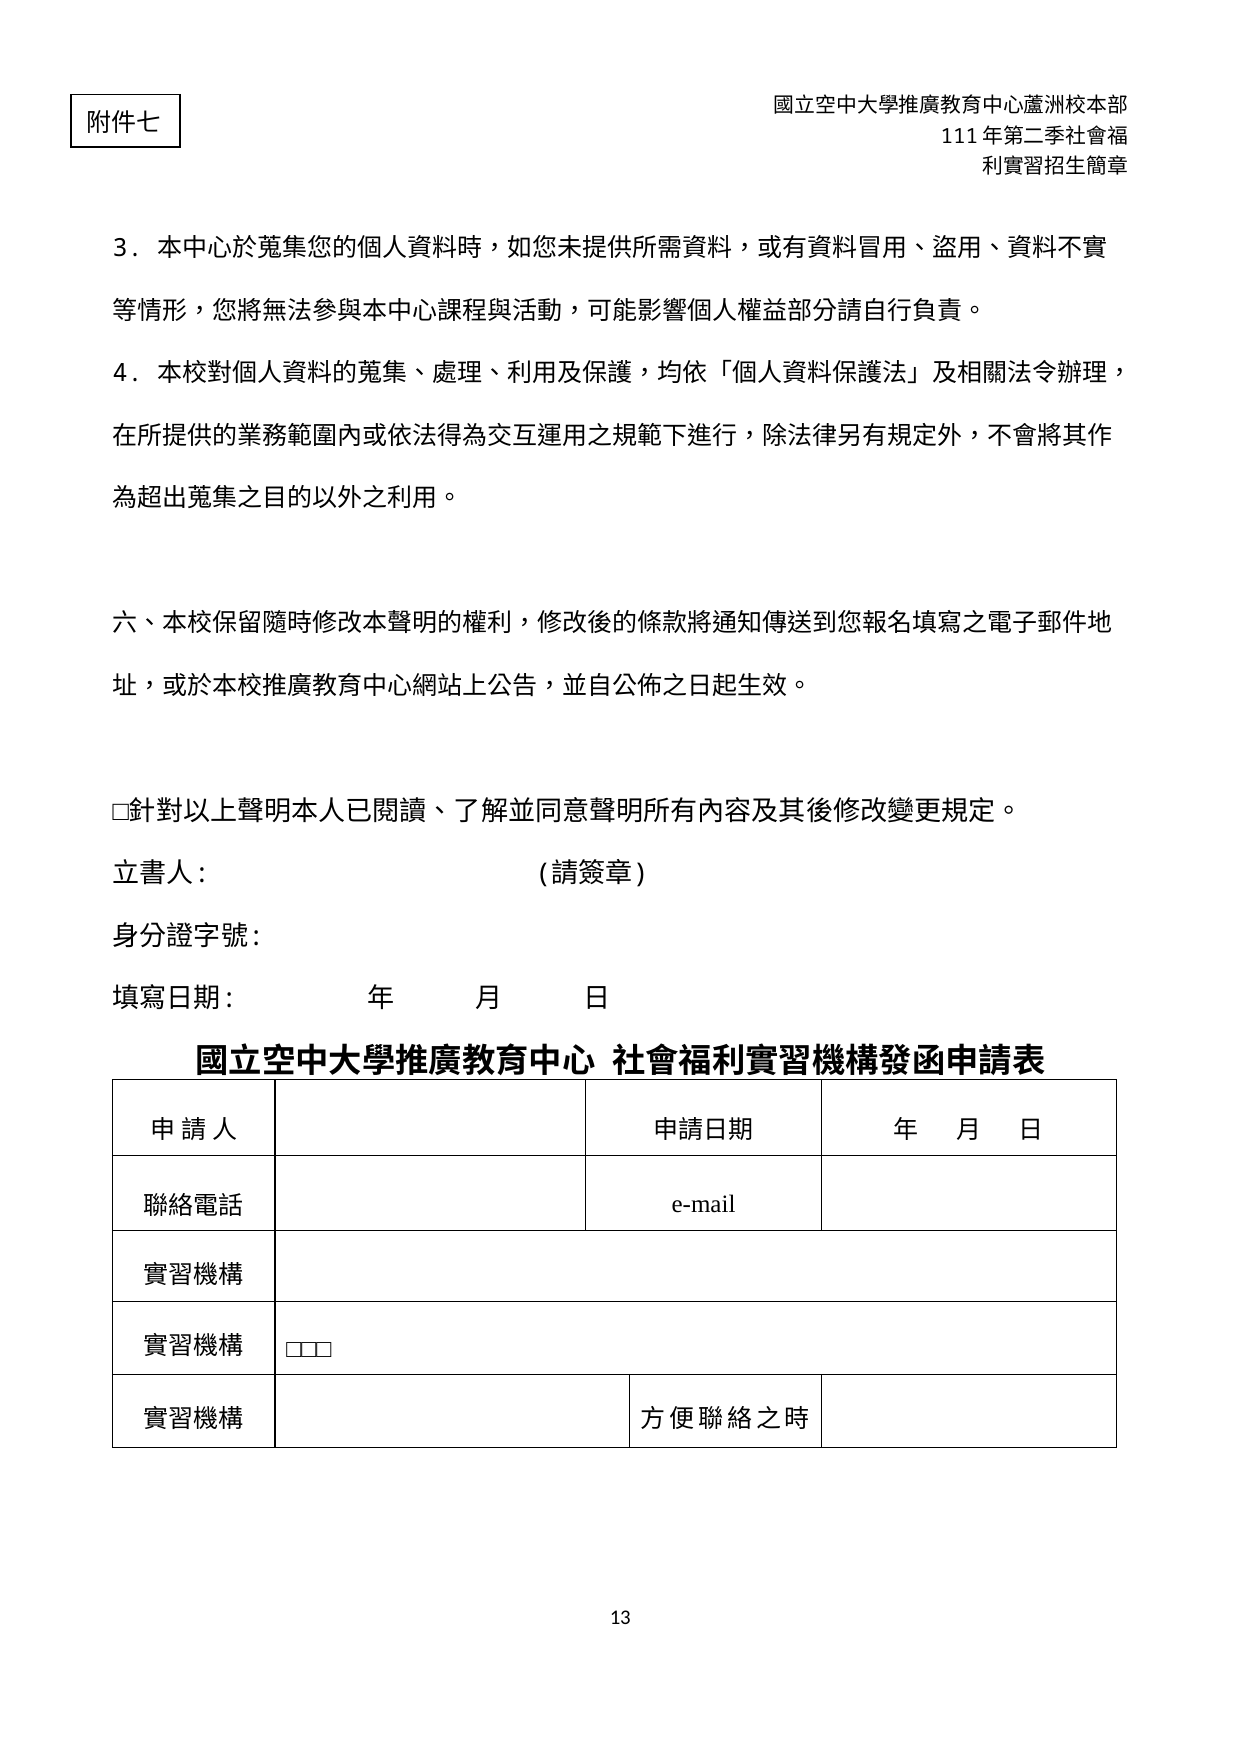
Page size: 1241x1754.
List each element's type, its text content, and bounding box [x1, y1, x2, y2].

text 六、本校保留隨時修改本聲明的權利，修改後的條款將通知傳送到您報名填寫之電子郵件地址，或於本校推廣教育中心網站上公告，並自公佈之日起生效。 [112, 579, 1128, 704]
table_cell [822, 1156, 1116, 1230]
text 填寫日期: 年 月 日 [83, 954, 1178, 1017]
text 國立空中大學推廣教育中心 社會福利實習機構發函申請表 [112, 1017, 1128, 1079]
text 3. 本中心於蒐集您的個人資料時，如您未提供所需資料，或有資料冒用、盜用、資料不實等情形，您將無法參與本中心課程與活動，可能影響個人權益部分請自行負責。 [112, 204, 1128, 329]
text □針對以上聲明本人已閱讀、了解並同意聲明所有內容及其後修改變更規定。 [112, 767, 1128, 829]
table_cell 實習機構 全銜 [113, 1231, 274, 1301]
text 身分證字號: [112, 892, 1178, 954]
text 附件七 [86, 103, 164, 139]
table_header 申請人 [113, 1080, 274, 1155]
table_cell [276, 1231, 1116, 1301]
table_cell 方便聯絡之時段 [630, 1375, 821, 1447]
table_header 申請日期 [586, 1080, 821, 1155]
text [72, 95, 179, 146]
table_cell [276, 1156, 585, 1230]
table_cell 實習機構 電話 [113, 1375, 274, 1447]
table_cell e‐mail [586, 1156, 821, 1230]
table_cell 實習機構 地址 [113, 1302, 274, 1374]
table_cell [276, 1375, 629, 1447]
text 立書人: (請簽章) [83, 829, 1178, 892]
table_cell □□□ [276, 1302, 1116, 1374]
table_header 年 月 日 [822, 1080, 1116, 1155]
table_cell 聯絡電話 [113, 1156, 274, 1230]
table_header [276, 1080, 585, 1155]
table_cell [822, 1375, 1116, 1447]
text 4. 本校對個人資料的蒐集、處理、利用及保護，均依「個人資料保護法」及相關法令辦理，在所提供的業務範圍內或依法得為交互運用之規範下進行，除法律另有規定外，不會將其作為超出蒐集之目的以外之利用。 [112, 329, 1128, 517]
